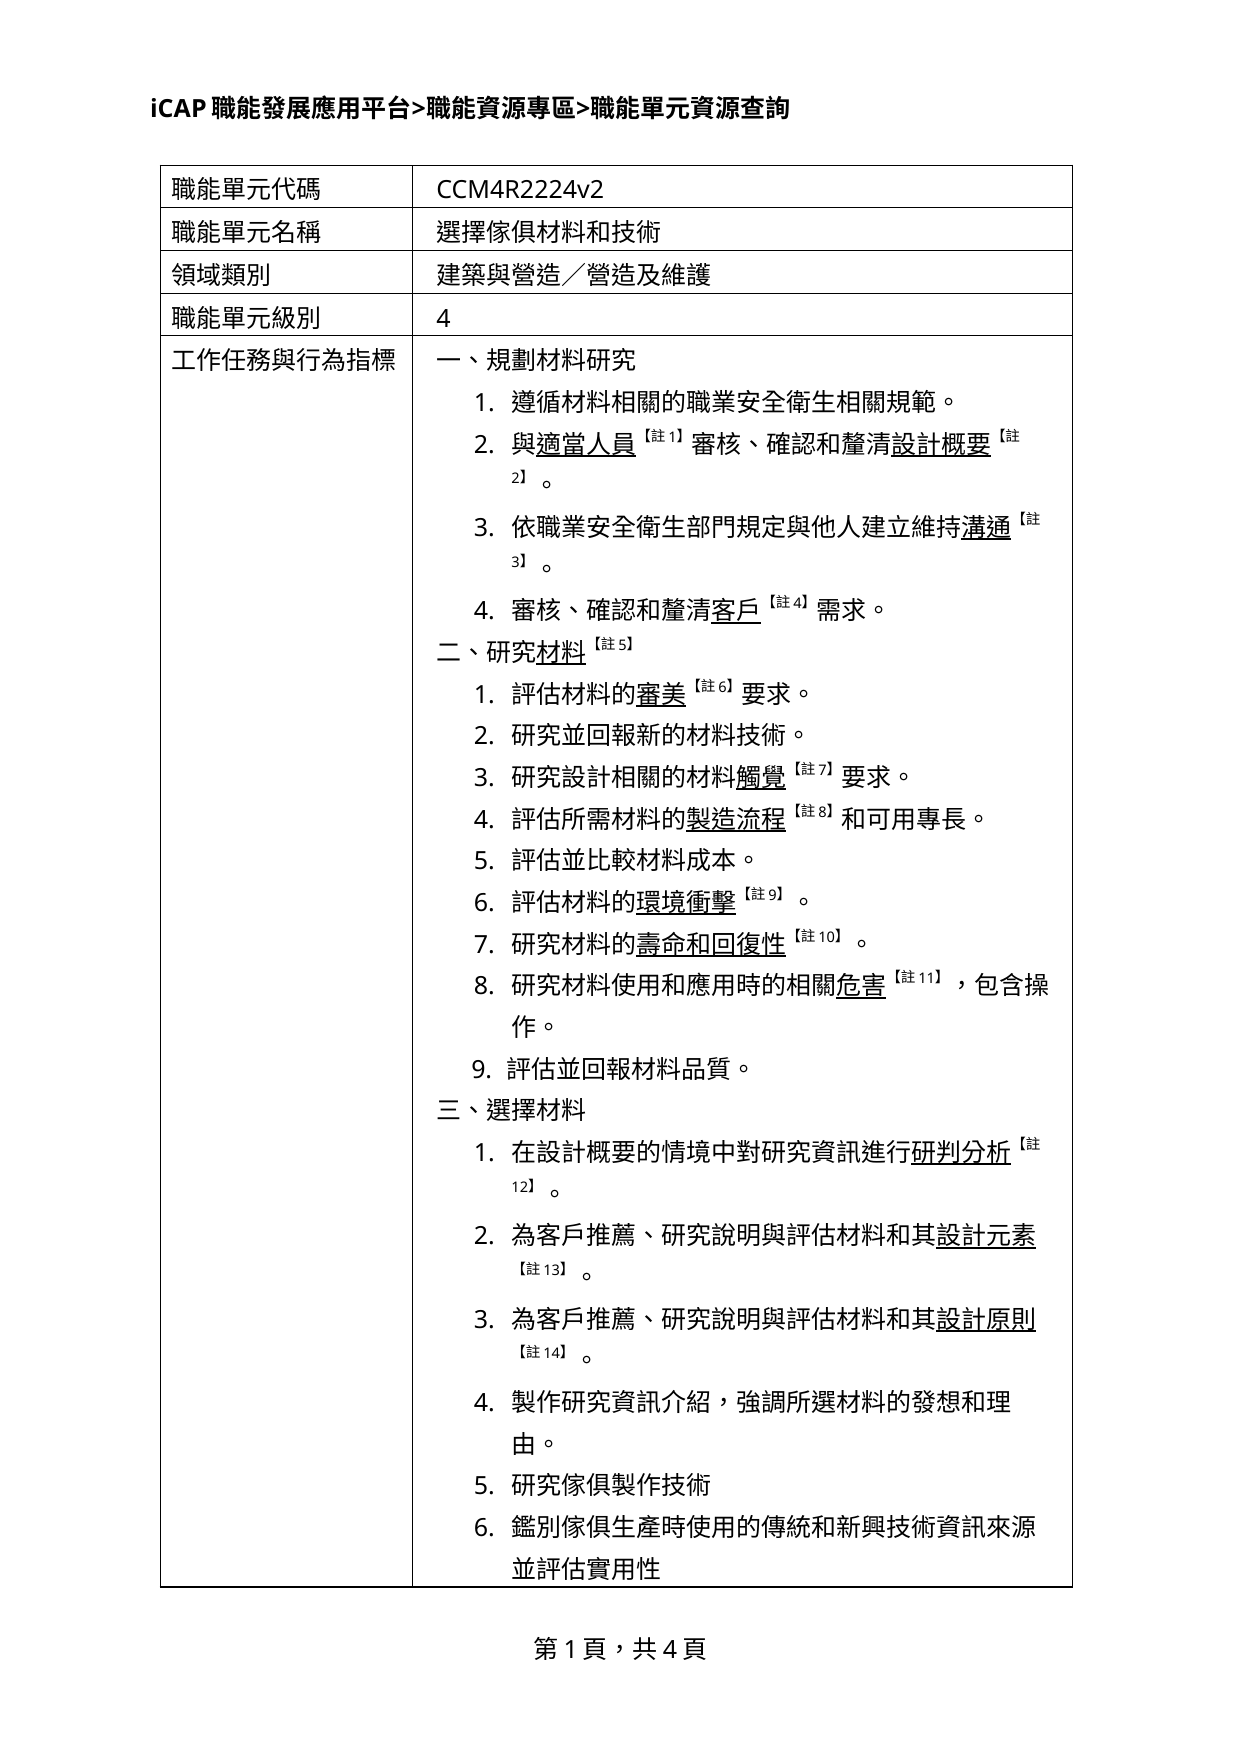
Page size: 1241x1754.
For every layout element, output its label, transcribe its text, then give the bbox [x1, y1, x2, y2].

table_cell 規劃材料研究 遵循材料相關的職業安全衛生相關規範。 與適當人員【註1】審核、確認和釐清設計概要【註2】。 依職業安全衛生部門規定與他人建立維持溝通【註3】。 審核、確認和釐清客戶【註4】需求。 研究材料【註5】 評估材料的審美【註6】要求。 研究並回報新的材料技術。 研究設計相關的材料觸覺【註7】要求。 評估所需材料的製造流程【註8】和可用專長。 評估並比較材料成本。 評估材料的環境衝擊【註9】。 研究材料的壽命和回復性【註10】。 研究材料使用和應用時的相關危害【註11】，包含操作。 評估並回報材料品質。 選擇材料 在設計概要的情境中對研究資訊進行研判分析【註12】。 為客戶推薦、研究說明與評估材料和其設計元素【註13】。 為客戶推薦、研究說明與評估材料和其設計原則【註14】。 製作研究資訊介紹，強調所選材料的發想和理由。 研究傢俱製作技術 鑑別傢俱生產時使用的傳統和新興技術資訊來源並評估實用性 鑑別傳統傢俱製作技術並分析其應用以判定優劣。 為傢俱設計鑑別和分析新興技術。 鑑別技術的環境和安全層面並評估使用含意。 蒐集和儲存資訊供未來使用。 選擇傢俱技術【註15】 在設計概要的情境中對研究資訊進行研判分析。 判定符合特定設計解決方案的技術並選擇技術。 製作研究資訊的介紹，強調所選技術的發想和理由。 [413, 336, 1072, 1586]
table_cell 建築與營造／營造及維護 [413, 251, 1072, 293]
table_cell 4 [413, 294, 1072, 335]
table_header 職能單元代碼 [161, 166, 412, 207]
table_header CCM4R2224v2 [413, 166, 1072, 207]
table_cell 職能單元名稱 [161, 208, 412, 250]
table_cell 選擇傢俱材料和技術 [413, 208, 1072, 250]
table_cell 職能單元級別 [161, 294, 412, 335]
table_cell 工作任務與行為指標 [161, 336, 412, 1586]
table_cell 領域類別 [161, 251, 412, 293]
